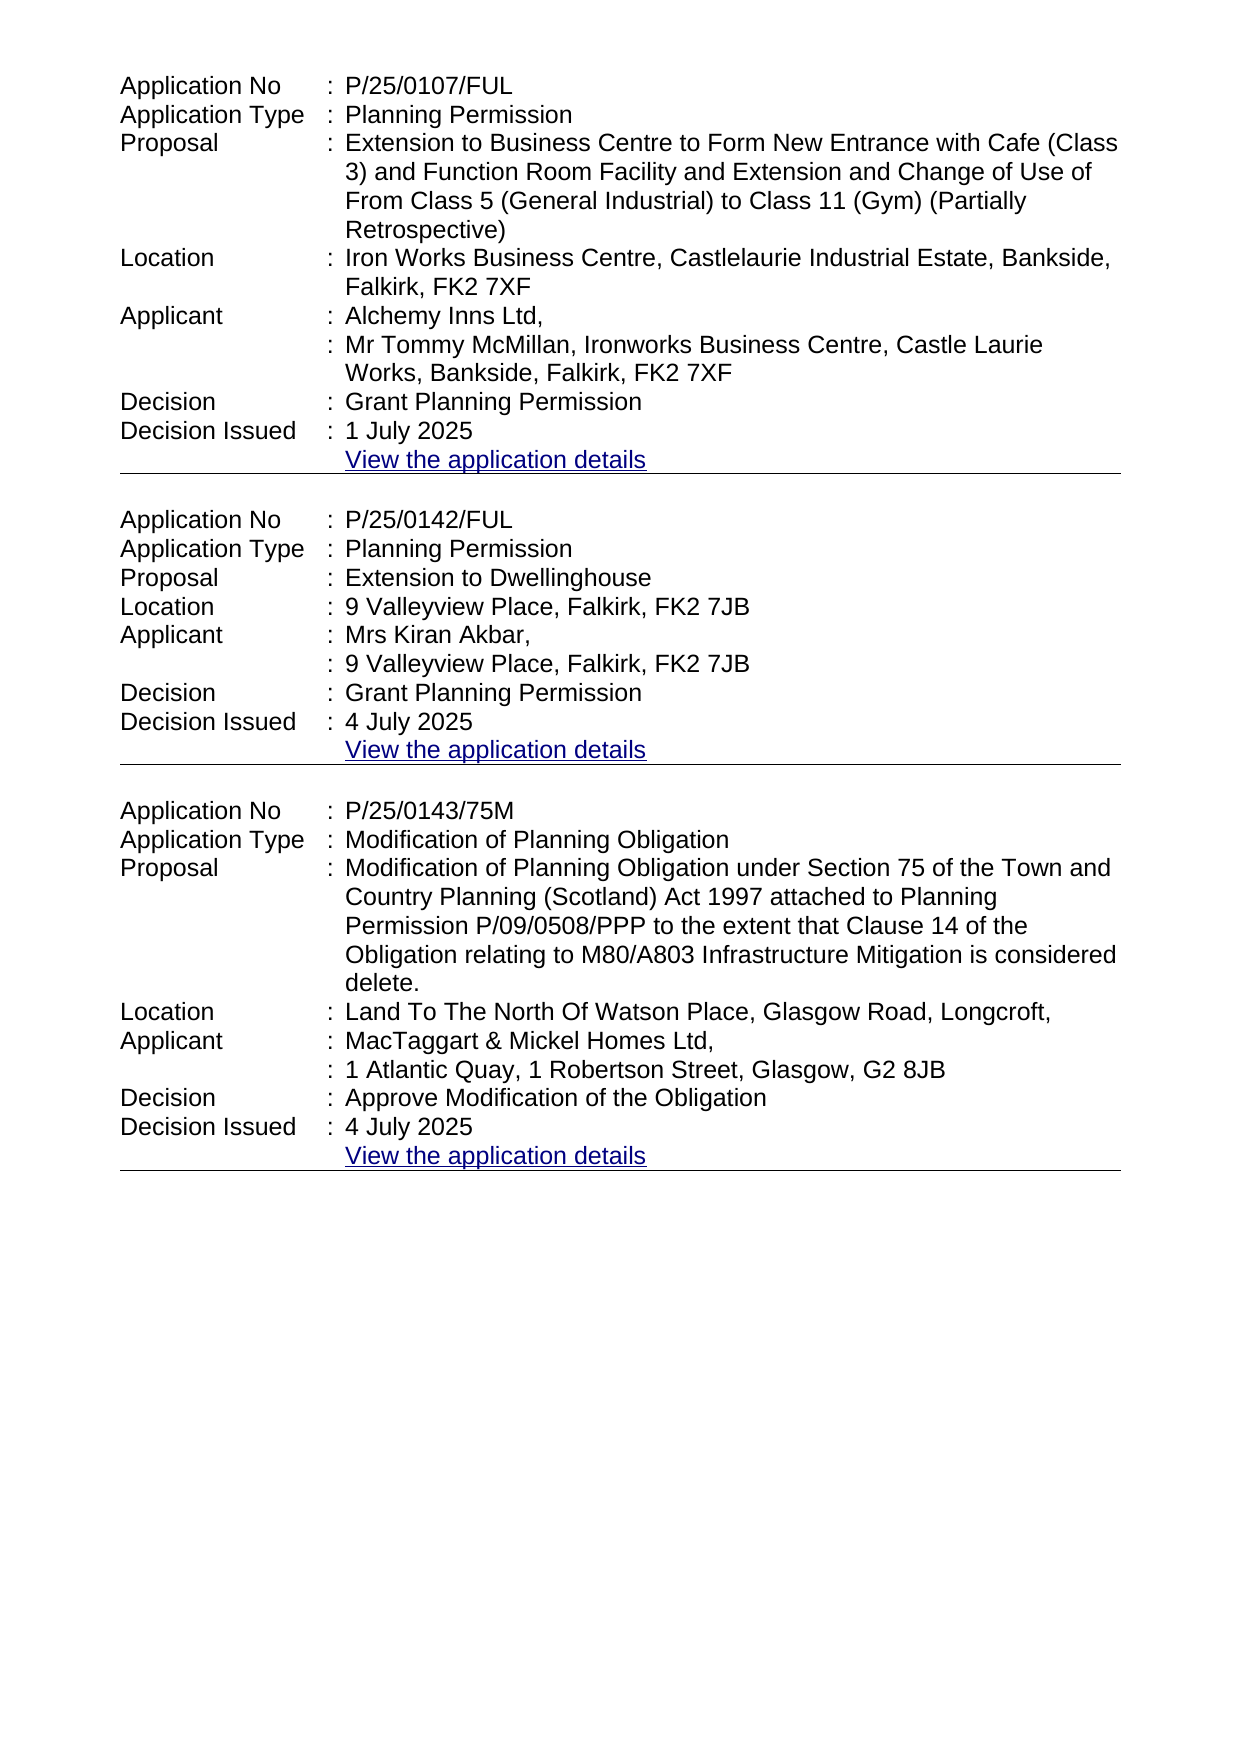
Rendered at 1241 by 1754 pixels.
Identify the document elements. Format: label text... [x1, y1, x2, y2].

text Proposal : Modification of Planning Obligation under Section 75 of the Town and [120, 853, 1121, 882]
text Application Type : Planning Permission [120, 99, 1121, 128]
text Permission P/09/0508/PPP to the extent that Clause 14 of the [120, 911, 1121, 939]
text Applicant : Mrs Kiran Akbar, [120, 620, 1121, 649]
text : Mr Tommy McMillan, Ironworks Business Centre, Castle Laurie [120, 329, 1121, 358]
text Applicant : Alchemy Inns Ltd, [120, 301, 1121, 329]
text Decision : Grant Planning Permission [120, 387, 1121, 416]
text Retrospective) [120, 214, 1121, 243]
text Application Type : Modification of Planning Obligation [120, 824, 1121, 853]
text Location : Land To The North Of Watson Place, Glasgow Road, Longcroft, [120, 997, 1121, 1026]
text Application No : P/25/0142/FUL [120, 505, 1121, 534]
text Application Type : Planning Permission [120, 534, 1121, 563]
text View the application details [120, 735, 1121, 764]
text delete. [120, 968, 1121, 997]
text Location : Iron Works Business Centre, Castlelaurie Industrial Estate, Bankside, [120, 243, 1121, 272]
text Decision : Grant Planning Permission [120, 678, 1121, 706]
text Proposal : Extension to Dwellinghouse [120, 563, 1121, 591]
text Decision : Approve Modification of the Obligation [120, 1083, 1121, 1112]
text Application No : P/25/0143/75M [120, 796, 1121, 824]
text Decision Issued : 1 July 2025 [120, 416, 1121, 444]
text Works, Bankside, Falkirk, FK2 7XF [120, 358, 1121, 387]
text 3) and Function Room Facility and Extension and Change of Use of [120, 157, 1121, 186]
text Proposal : Extension to Business Centre to Form New Entrance with Cafe (Class [120, 128, 1121, 157]
text Decision Issued : 4 July 2025 [120, 706, 1121, 735]
text View the application details [120, 444, 1121, 473]
text Location : 9 Valleyview Place, Falkirk, FK2 7JB [120, 591, 1121, 620]
text View the application details [120, 1141, 1121, 1169]
text : 9 Valleyview Place, Falkirk, FK2 7JB [120, 649, 1121, 678]
text Falkirk, FK2 7XF [120, 272, 1121, 301]
text Decision Issued : 4 July 2025 [120, 1112, 1121, 1141]
text Country Planning (Scotland) Act 1997 attached to Planning [120, 882, 1121, 911]
text From Class 5 (General Industrial) to Class 11 (Gym) (Partially [120, 186, 1121, 214]
text Application No : P/25/0107/FUL [120, 71, 1121, 99]
text Applicant : MacTaggart & Mickel Homes Ltd, [120, 1026, 1121, 1054]
text : 1 Atlantic Quay, 1 Robertson Street, Glasgow, G2 8JB [120, 1054, 1121, 1083]
text Obligation relating to M80/A803 Infrastructure Mitigation is considered [120, 939, 1121, 968]
